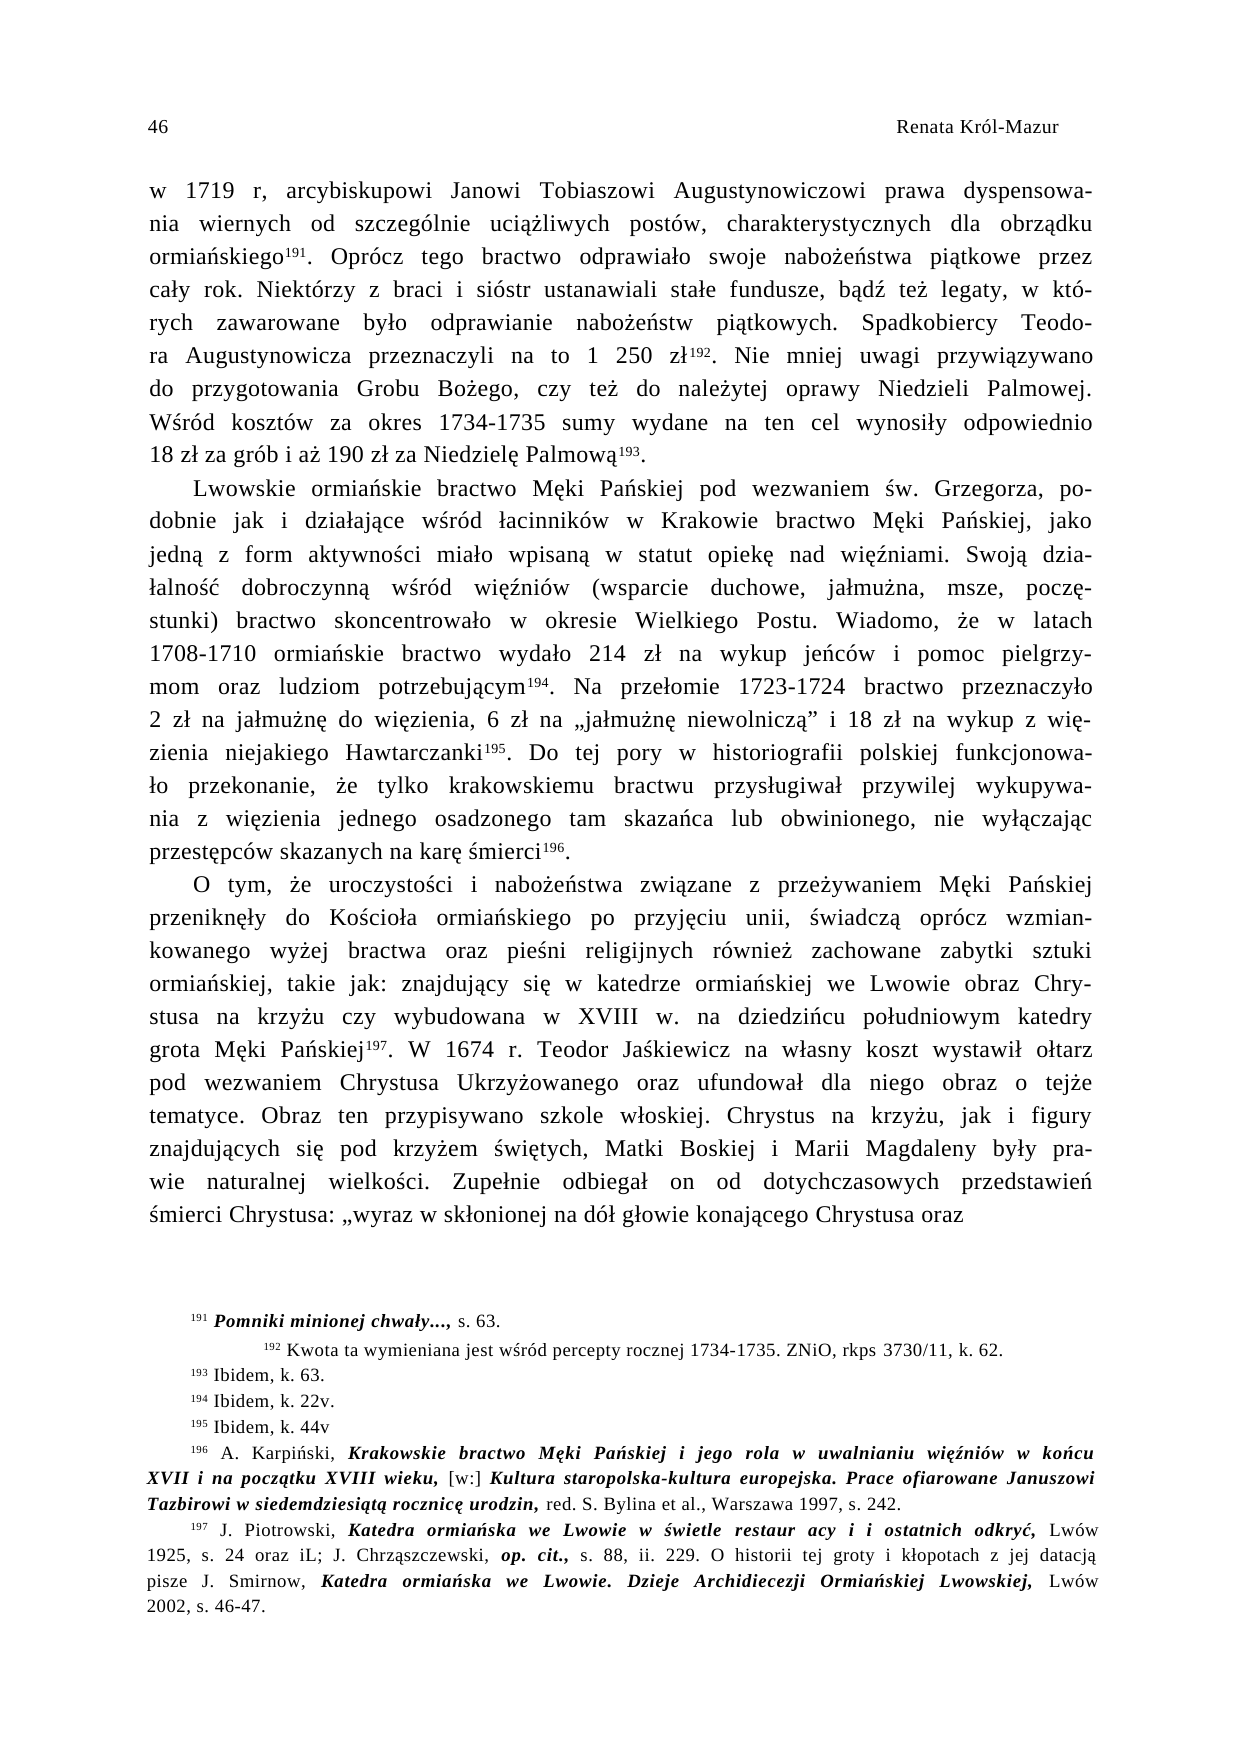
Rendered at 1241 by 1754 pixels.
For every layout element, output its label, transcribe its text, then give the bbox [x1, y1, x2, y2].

text 197 J. Piotrowski, Katedra ormiańska we Lwowie w świetle restaur асу i i ostatnich odkryć, Lwów 1925, s. 24 oraz iL; J. Chrząszczewski, op. cit., s. 88, ii. 229. O historii tej groty i kłopotach z jej datacją pisze J. Smirnow, Katedra ormiańska we Lwowie. Dzieje Archidiecezji Ormiańskiej Lwowskiej, Lwów 2002, s. 46-47. [147, 1516, 1099, 1618]
text w 1719 r, arcybiskupowi Janowi Tobiaszowi Augustynowiczowi prawa dyspensowa- nia wiernych od szczególnie uciążliwych postów, charakterystycznych dla obrządku ormiańskiego191. Oprócz tego bractwo odprawiało swoje nabożeństwa piątkowe przez cały rok. Niektórzy z braci i sióstr ustanawiali stałe fundusze, bądź też legaty, w któ- rych zawarowane było odprawianie nabożeństw piątkowych. Spadkobiercy Teodo- ra Augustynowicza przeznaczyli na to 1 250 zł192. Nie mniej uwagi przywiązywano do przygotowania Grobu Bożego, czy też do należytej oprawy Niedzieli Palmowej. Wśród kosztów za okres 1734-1735 sumy wydane na ten cel wynosiły odpowiednio 18 zł za grób i aż 190 zł za Niedzielę Palmową193. [149, 172, 1094, 469]
text O tym, że uroczystości i nabożeństwa związane z przeżywaniem Męki Pańskiej przeniknęły do Kościoła ormiańskiego po przyjęciu unii, świadczą oprócz wzmian- kowanego wyżej bractwa oraz pieśni religijnych również zachowane zabytki sztuki ormiańskiej, takie jak: znajdujący się w katedrze ormiańskiej we Lwowie obraz Chry- stusa na krzyżu czy wybudowana w XVIII w. na dziedzińcu południowym katedry grota Męki Pańskiej197. W 1674 r. Teodor Jaśkiewicz na własny koszt wystawił ołtarz pod wezwaniem Chrystusa Ukrzyżowanego oraz ufundował dla niego obraz o tejże tematyce. Obraz ten przypisywano szkole włoskiej. Chrystus na krzyżu, jak i figury znajdujących się pod krzyżem świętych, Matki Boskiej i Marii Magdaleny były pra- wie naturalnej wielkości. Zupełnie odbiegał on od dotychczasowych przedstawień śmierci Chrystusa: „wyraz w skłonionej na dół głowie konającego Chrystusa oraz [149, 866, 1094, 1229]
text 196 A. Karpiński, Krakowskie bractwo Męki Pańskiej i jego rola w uwalnianiu więźniów w końcu XVII i na początku XVIII wieku, [w:] Kultura staropolska-kultura europejska. Prace ofiarowane Januszowi Tazbirowi w siedemdziesiątą rocznicę urodzin, red. S. Bylina et al., Warszawa 1997, s. 242. [147, 1439, 1097, 1515]
text 193 Ibidem, k. 63. [190, 1361, 1099, 1387]
text Renata Król-Mazur [896, 118, 1098, 137]
text 192 Kwota ta wymieniana jest wśród percepty rocznej 1734-1735. ZNiO, rkps 3730/11, k. 62. [167, 1336, 1099, 1361]
text 46 [148, 118, 177, 137]
text 191 Pomniki minionej chwały..., s. 63. [190, 1307, 1099, 1332]
text 194 Ibidem, k. 22v. [190, 1387, 1099, 1413]
text 195 Ibidem, k. 44v [190, 1413, 1099, 1438]
text Lwowskie ormiańskie bractwo Męki Pańskiej pod wezwaniem św. Grzegorza, po- dobnie jak i działające wśród łacinników w Krakowie bractwo Męki Pańskiej, jako jedną z form aktywności miało wpisaną w statut opiekę nad więźniami. Swoją dzia- łalność dobroczynną wśród więźniów (wsparcie duchowe, jałmużna, msze, poczę- stunki) bractwo skoncentrowało w okresie Wielkiego Postu. Wiadomo, że w latach 1708-1710 ormiańskie bractwo wydało 214 zł na wykup jeńców i pomoc pielgrzy- mom oraz ludziom potrzebującym194. Na przełomie 1723-1724 bractwo przeznaczyło 2 zł na jałmużnę do więzienia, 6 zł na „jałmużnę niewolniczą” i 18 zł na wykup z wię- zienia niejakiego Hawtarczanki195. Do tej pory w historiografii polskiej funkcjonowa- ło przekonanie, że tylko krakowskiemu bractwu przysługiwał przywilej wykupywa- nia z więzienia jednego osadzonego tam skazańca lub obwinionego, nie wyłączając przestępców skazanych na karę śmierci196. [149, 469, 1094, 866]
